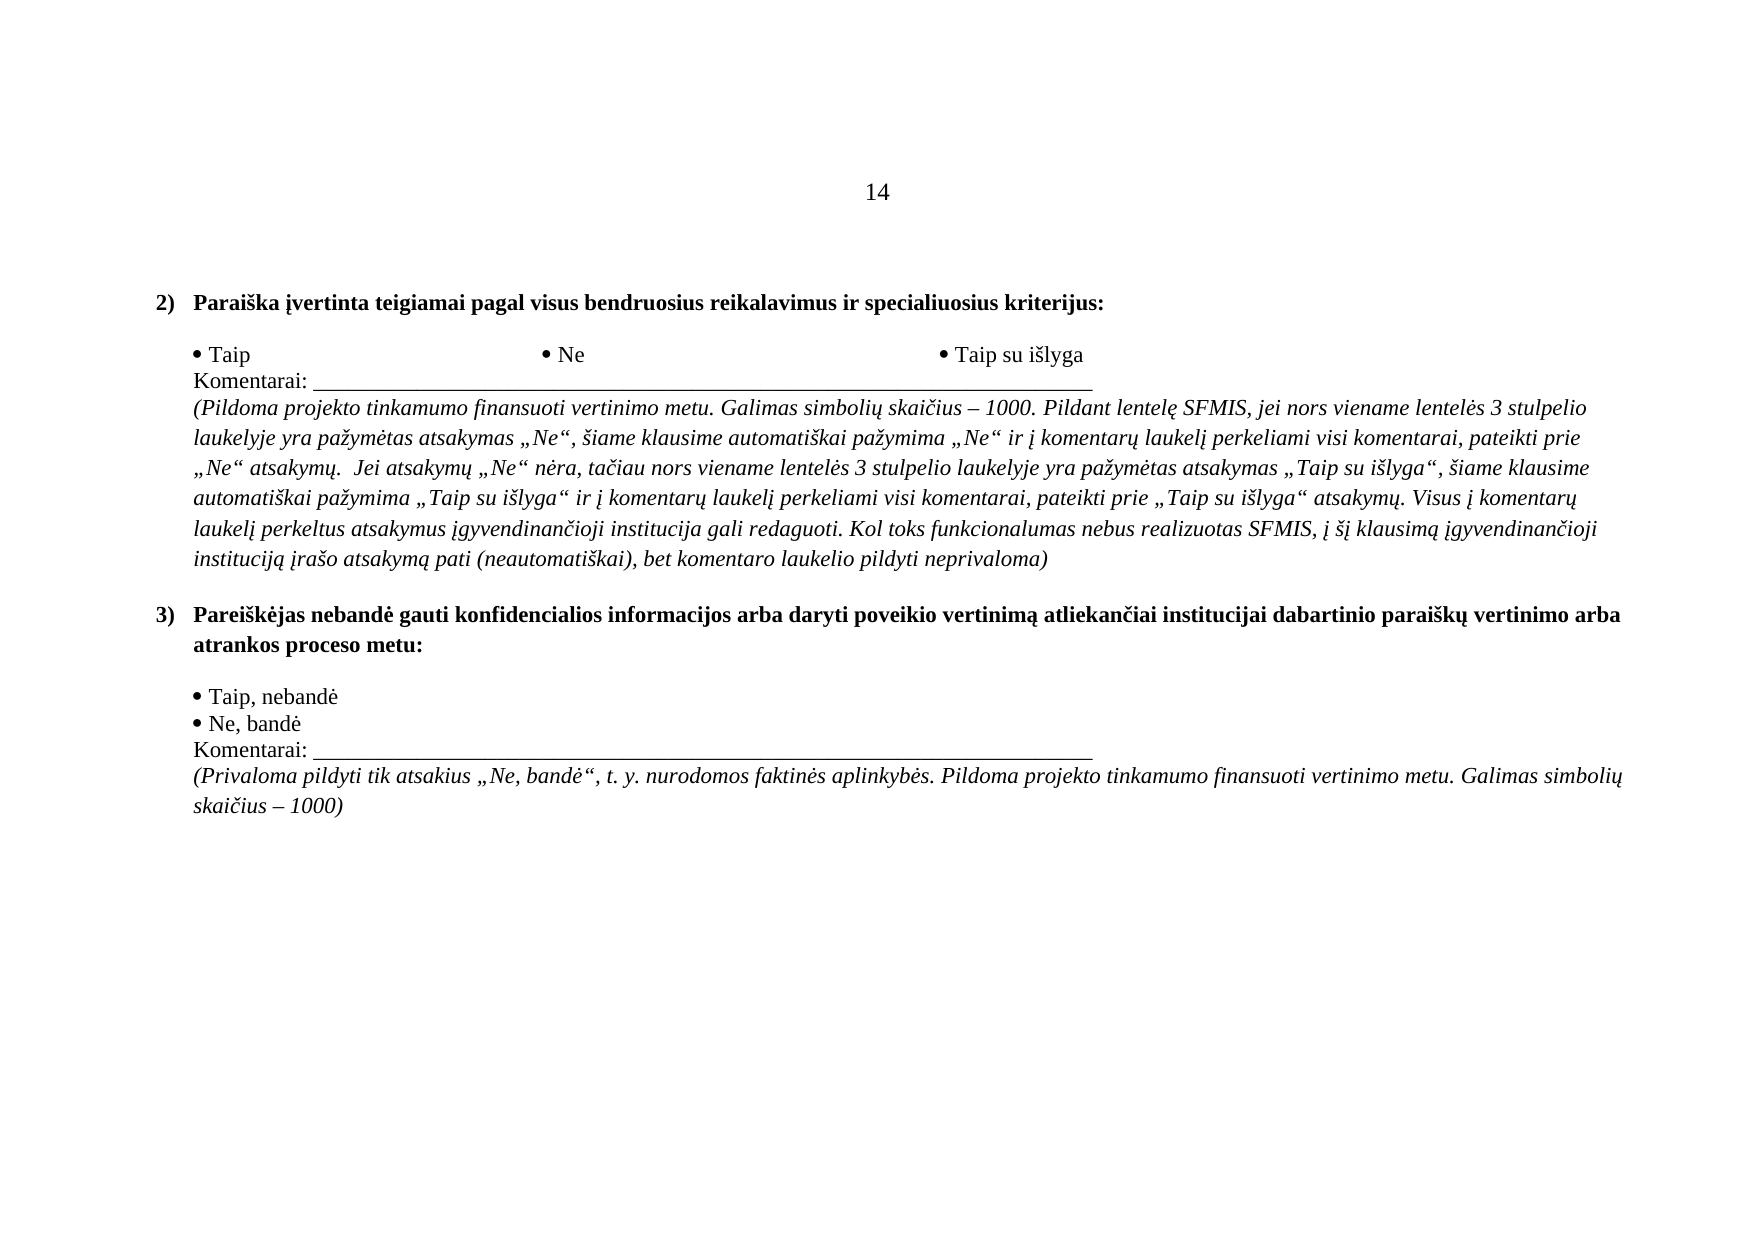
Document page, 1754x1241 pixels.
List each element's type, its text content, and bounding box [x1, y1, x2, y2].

text  Taip, nebandė [193, 683, 1636, 710]
text (Pildoma projekto tinkamumo finansuoti vertinimo metu. Galimas simbolių skaičius – 1000. Pildant lentelę SFMIS, jei nors viename lentelės 3 stulpelio laukelyje yra pažymėtas atsakymas „Ne“, šiame klausime automatiškai pažymima „Ne“ ir į komentarų laukelį perkeliami visi komentarai, pateikti prie „Ne“ atsakymų. Jei atsakymų „Ne“ nėra, tačiau nors viename lentelės 3 stulpelio laukelyje yra pažymėtas atsakymas „Taip su išlyga“, šiame klausime automatiškai pažymima „Taip su išlyga“ ir į komentarų laukelį perkeliami visi komentarai, pateikti prie „Taip su išlyga“ atsakymų. Visus į komentarų laukelį perkeltus atsakymus įgyvendinančioji institucija gali redaguoti. Kol toks funkcionalumas nebus realizuotas SFMIS, į šį klausimą įgyvendinančioji instituciją įrašo atsakymą pati (neautomatiškai), bet komentaro laukelio pildyti neprivaloma) [193, 394, 1636, 571]
text Komentarai: ____________________________________________________________________ [193, 367, 1636, 394]
text Komentarai: ____________________________________________________________________ [193, 736, 1636, 762]
text  Taip  Ne  Taip su išlyga [193, 341, 1636, 367]
text (Privaloma pildyti tik atsakius „Ne, bandė“, t. y. nurodomos faktinės aplinkybės. Pildoma projekto tinkamumo finansuoti vertinimo metu. Galimas simbolių skaičius – 1000) [193, 762, 1636, 819]
text 2) Paraiška įvertinta teigiamai pagal visus bendruosius reikalavimus ir specialiuosius kriterijus: [156, 289, 1636, 316]
text  Ne, bandė [193, 710, 1636, 736]
text 3) Pareiškėjas nebandė gauti konfidencialios informacijos arba daryti poveikio vertinimą atliekančiai institucijai dabartinio paraiškų vertinimo arba atrankos proceso metu: [156, 601, 1636, 658]
